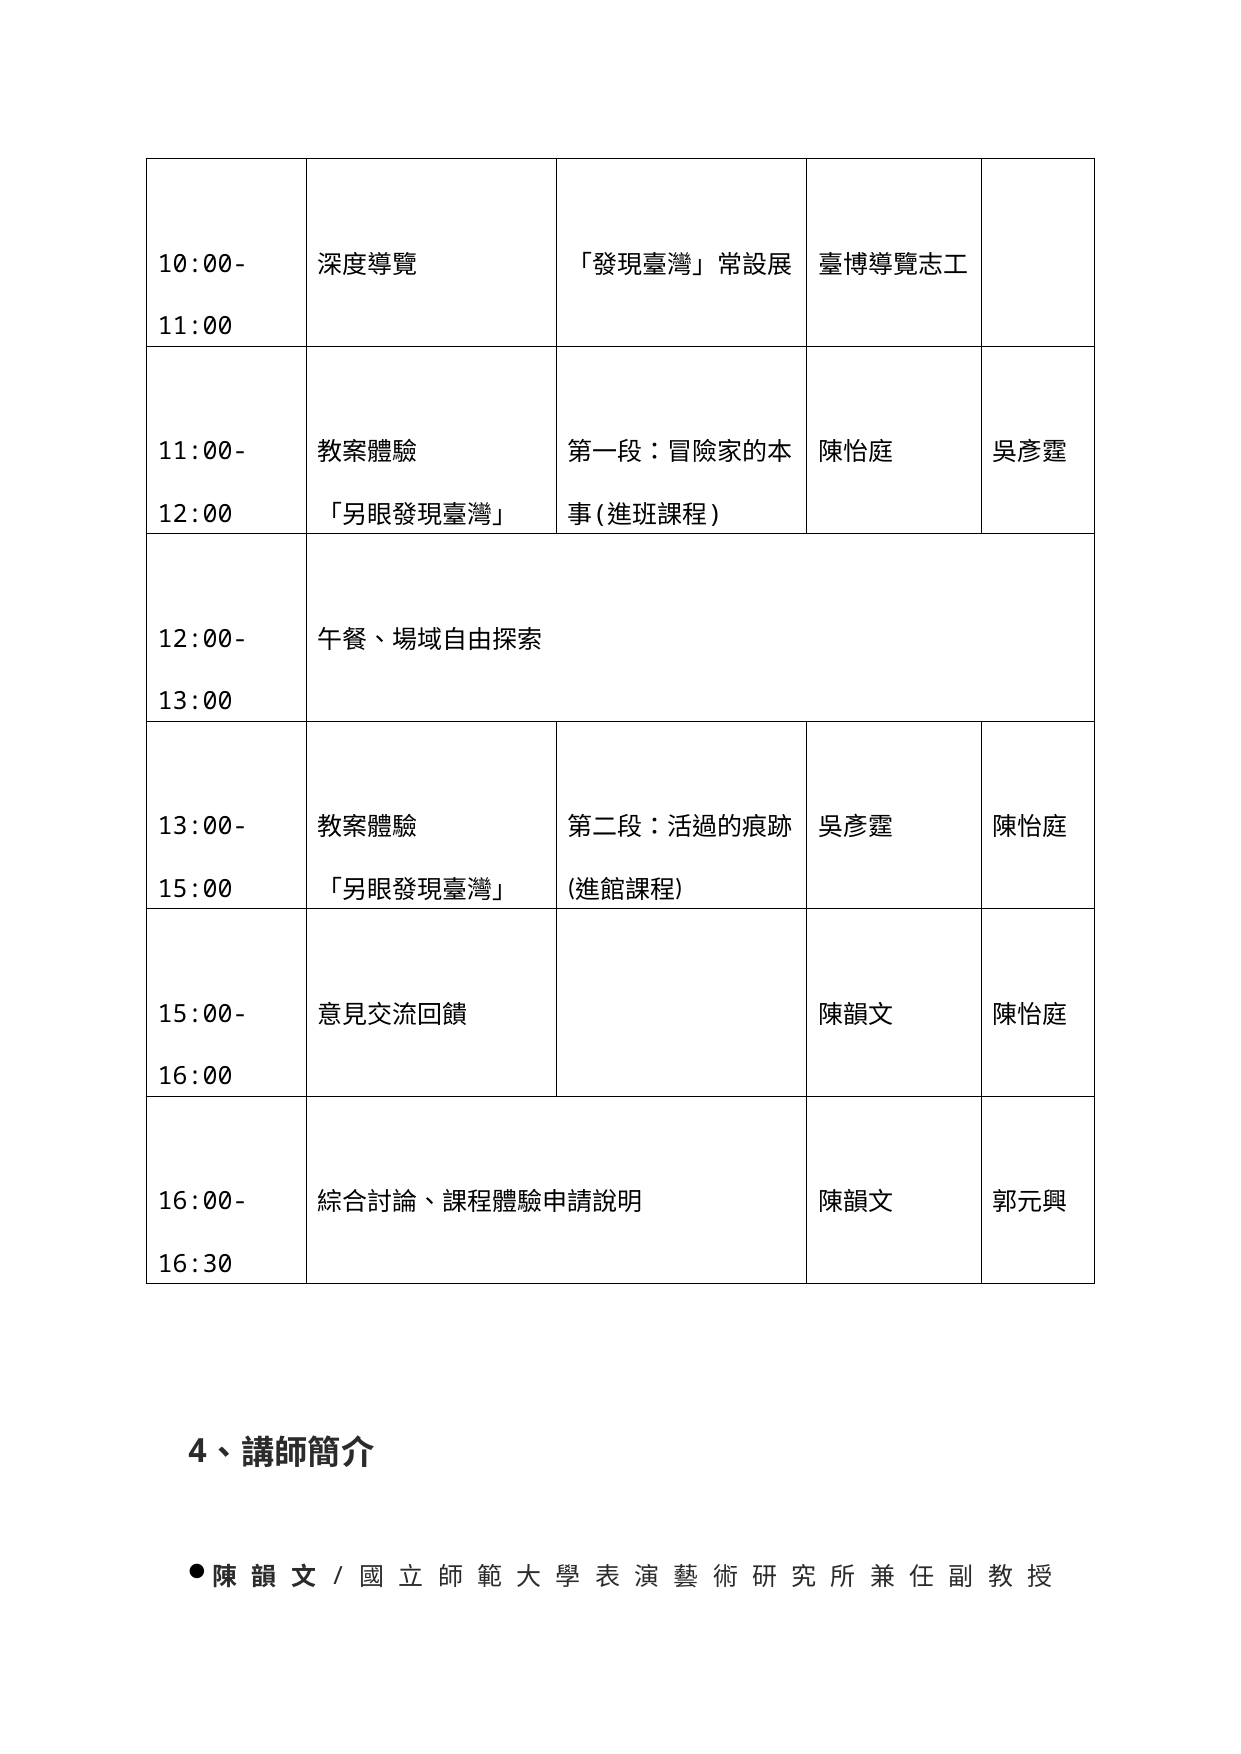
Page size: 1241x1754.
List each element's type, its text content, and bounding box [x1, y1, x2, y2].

table_cell 10:00-11:00 [147, 159, 306, 346]
table_cell 午餐、場域自由探索 [307, 534, 1094, 721]
table_cell 意見交流回饋 [307, 909, 556, 1096]
table_cell 郭元興 [982, 1097, 1094, 1283]
table_cell 陳韻文 [807, 1097, 981, 1283]
list 陳韻文/國立師範大學表演藝術研究所兼任副教授 教育部跨領域美感教育卓越領航計畫協同主持人、高中藝術生活學科諮詢委員、國立臺灣博物館《發現臺灣 戲劇導覽》總策畫。專長教授教育戲劇、教育戲劇專題研究、戲劇教育方案設計與實作等課程，帶領學生探究戲劇教育理論與操作模式、研發戲劇課程並進入現場教學。 [187, 1533, 1053, 1596]
table_cell 吳彥霆 [982, 347, 1094, 533]
table_cell 吳彥霆 [807, 722, 981, 908]
subtitle 講師簡介 [187, 1408, 1053, 1471]
table_cell 陳怡庭 [982, 909, 1094, 1096]
table_cell 15:00-16:00 [147, 909, 306, 1096]
table_cell 16:00-16:30 [147, 1097, 306, 1283]
table_cell 陳怡庭 [982, 722, 1094, 908]
table_cell 陳怡庭 [807, 347, 981, 533]
table_cell 陳韻文 [807, 909, 981, 1096]
table_cell 深度導覽 [307, 159, 556, 346]
table_cell [982, 159, 1094, 346]
table_cell 第二段：活過的痕跡(進館課程) [557, 722, 806, 908]
table_cell 綜合討論、課程體驗申請說明 [307, 1097, 806, 1283]
table_cell 13:00-15:00 [147, 722, 306, 908]
table_cell 教案體驗 「另眼發現臺灣」 [307, 722, 556, 908]
table_cell [557, 909, 806, 1096]
table_cell 「發現臺灣」常設展 [557, 159, 806, 346]
table_cell 教案體驗 「另眼發現臺灣」 [307, 347, 556, 533]
table_cell 臺博導覽志工 [807, 159, 981, 346]
table_cell 11:00-12:00 [147, 347, 306, 533]
table_cell 12:00-13:00 [147, 534, 306, 721]
table_cell 第一段：冒險家的本事(進班課程) [557, 347, 806, 533]
